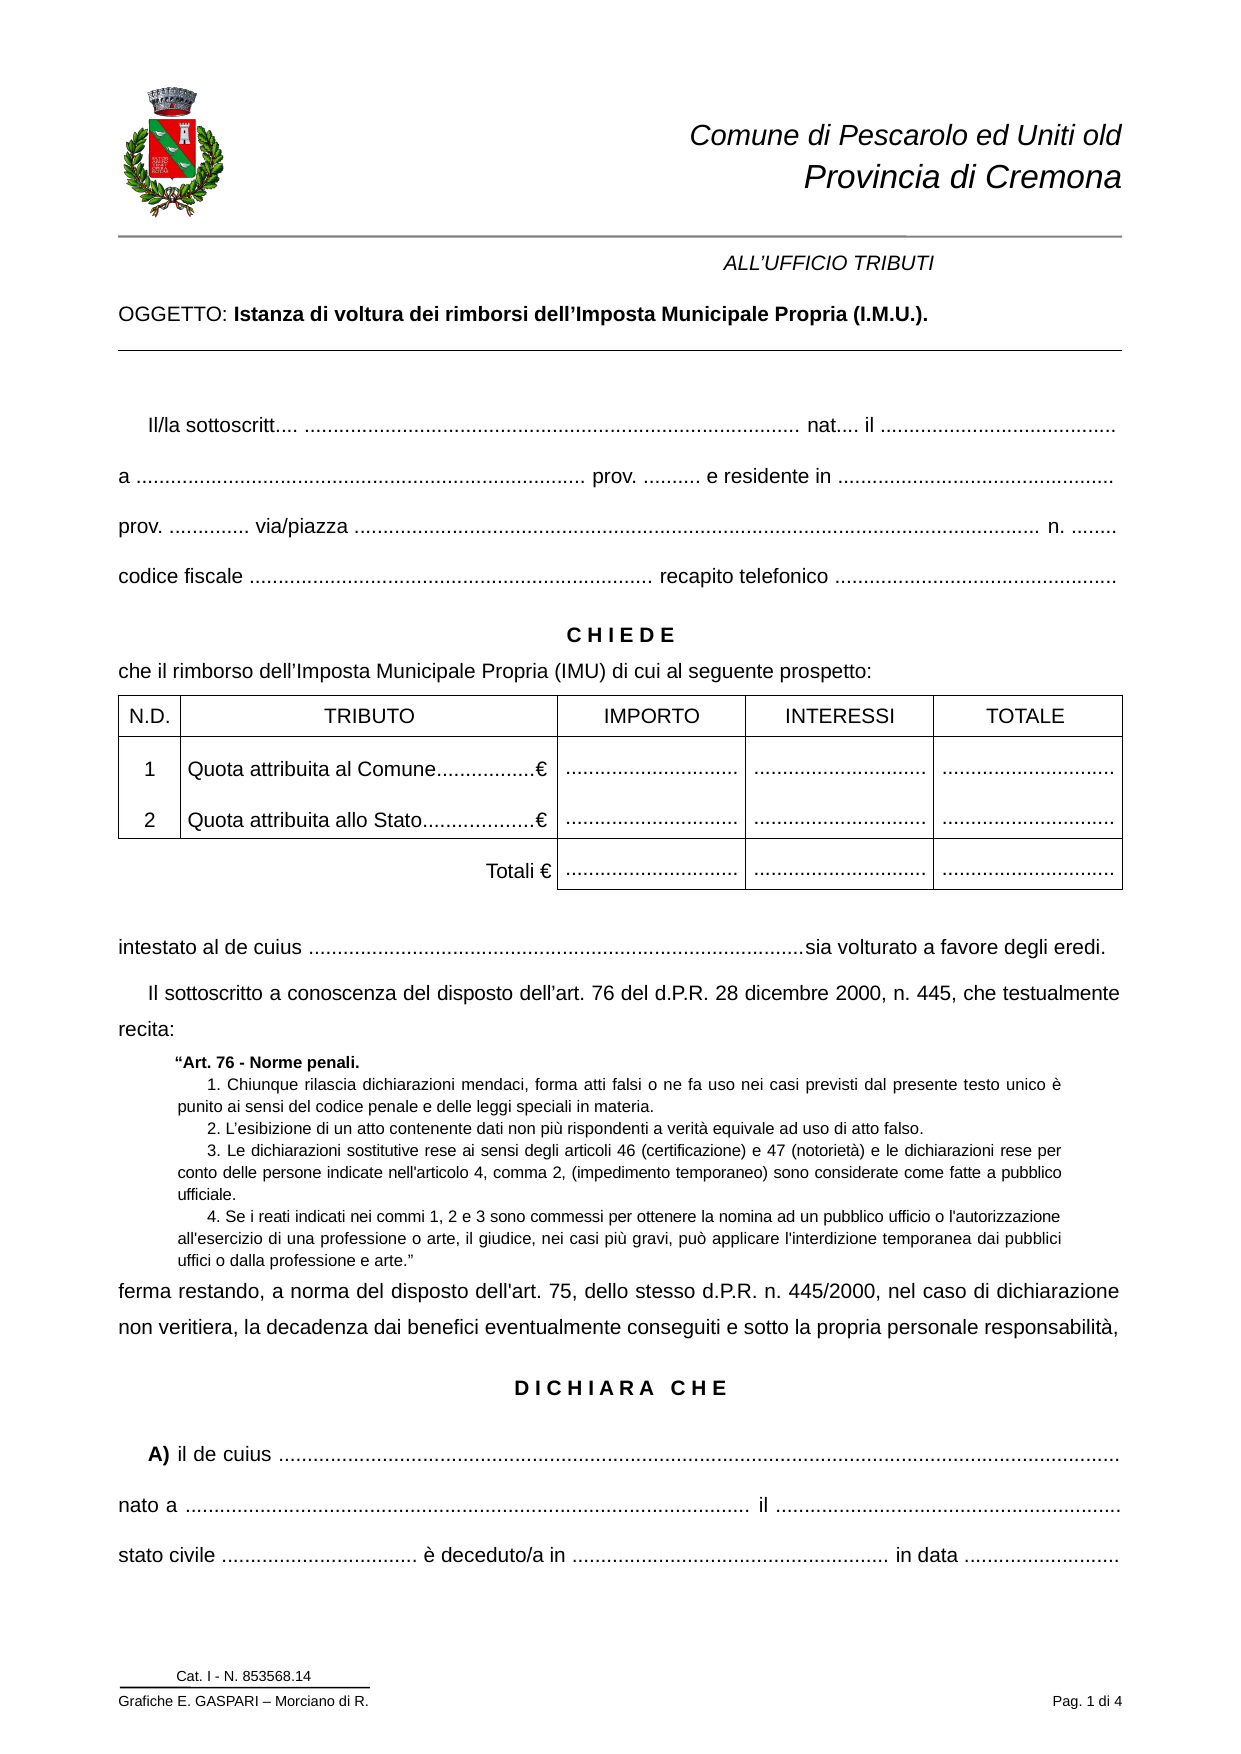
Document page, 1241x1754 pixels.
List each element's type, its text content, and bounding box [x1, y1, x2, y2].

table_cell 2 [119, 787, 180, 837]
table_header IMPORTO [558, 696, 745, 736]
table_header INTERESSI [746, 696, 933, 736]
table_cell .............................. [558, 839, 745, 889]
text intestato al de cuius ......................................................................................sia volturato a favore degli eredi. [118, 923, 1122, 962]
text Comune di Pescarolo ed Uniti old [224, 118, 1122, 152]
text OGGETTO: Istanza di voltura dei rimborsi dell’Imposta Municipale Propria (I.M.U.). [118, 302, 1122, 326]
table_header N.D. [119, 696, 180, 736]
text “Art. 76 - Norme penali. [174, 1053, 1122, 1072]
text 3. Le dichiarazioni sostitutive rese ai sensi degli articoli 46 (certificazione) e 47 (notorietà) e le dichiarazioni rese per conto delle persone indicate nell'articolo 4, comma 2, (impedimento temporaneo) sono considerate come fatte a pubblico ufficiale. [177, 1141, 1063, 1204]
text D I C H I A R A C H E [118, 1376, 1122, 1400]
table_header TOTALE [934, 696, 1122, 736]
list il de cuius .................................................................................................................................................. nato a .................................................................................................. il ............................................................ stato civile .................................. è deceduto/a in ....................................................... in data ........................... [118, 1431, 1122, 1570]
table_cell .............................. [746, 737, 933, 787]
text Il sottoscritto a conoscenza del disposto dell’art. 76 del d.P.R. 28 dicembre 2000, n. 445, che testualmente recita: [118, 981, 1122, 1041]
text C H I E D E [118, 623, 1122, 647]
table_cell 1 [119, 737, 180, 787]
text ALL’UFFICIO TRIBUTI [723, 251, 1122, 275]
table_cell [118, 839, 181, 889]
table_cell .............................. [934, 787, 1122, 837]
table_cell .............................. [558, 787, 745, 837]
table_cell .............................. [746, 787, 933, 837]
table_cell .............................. [558, 737, 745, 787]
table_cell .............................. [934, 839, 1122, 889]
table_cell Quota attribuita al Comune € [181, 737, 557, 787]
text ferma restando, a norma del disposto dell'art. 75, dello stesso d.P.R. n. 445/2000, nel caso di dichiarazione non veritiera, la decadenza dai benefici eventualmente conseguiti e sotto la propria personale responsabilità, [118, 1279, 1122, 1339]
text che il rimborso dell’Imposta Municipale Propria (IMU) di cui al seguente prospetto: [118, 658, 1122, 682]
picture [122, 87, 224, 219]
table_header TRIBUTO [181, 696, 557, 736]
text 4. Se i reati indicati nei commi 1, 2 e 3 sono commessi per ottenere la nomina ad un pubblico ufficio o l'autorizzazione all'esercizio di una professione o arte, il giudice, nei casi più gravi, può applicare l'interdizione temporanea dai pubblici uffici o dalla professione e arte.” [177, 1207, 1063, 1270]
table_cell .............................. [746, 839, 933, 889]
text 2. L’esibizione di un atto contenente dati non più rispondenti a verità equivale ad uso di atto falso. [177, 1119, 1063, 1138]
table_cell Quota attribuita allo Stato € [181, 787, 557, 837]
text Provincia di Cremona [224, 157, 1122, 195]
table_cell .............................. [934, 737, 1122, 787]
text 1. Chiunque rilascia dichiarazioni mendaci, forma atti falsi o ne fa uso nei casi previsti dal presente testo unico è punito ai sensi del codice penale e delle leggi speciali in materia. [177, 1075, 1063, 1116]
text Il/la sottoscritt.... ...................................................................................... nat.... il ......................................... a .............................................................................. prov. .......... e residente in ................................................ prov. .............. via/piazza ....................................................................................................................... n. ........ codice fiscale ...................................................................... recapito telefonico ................................................. [118, 401, 1122, 591]
table_cell Totali € [181, 839, 557, 889]
